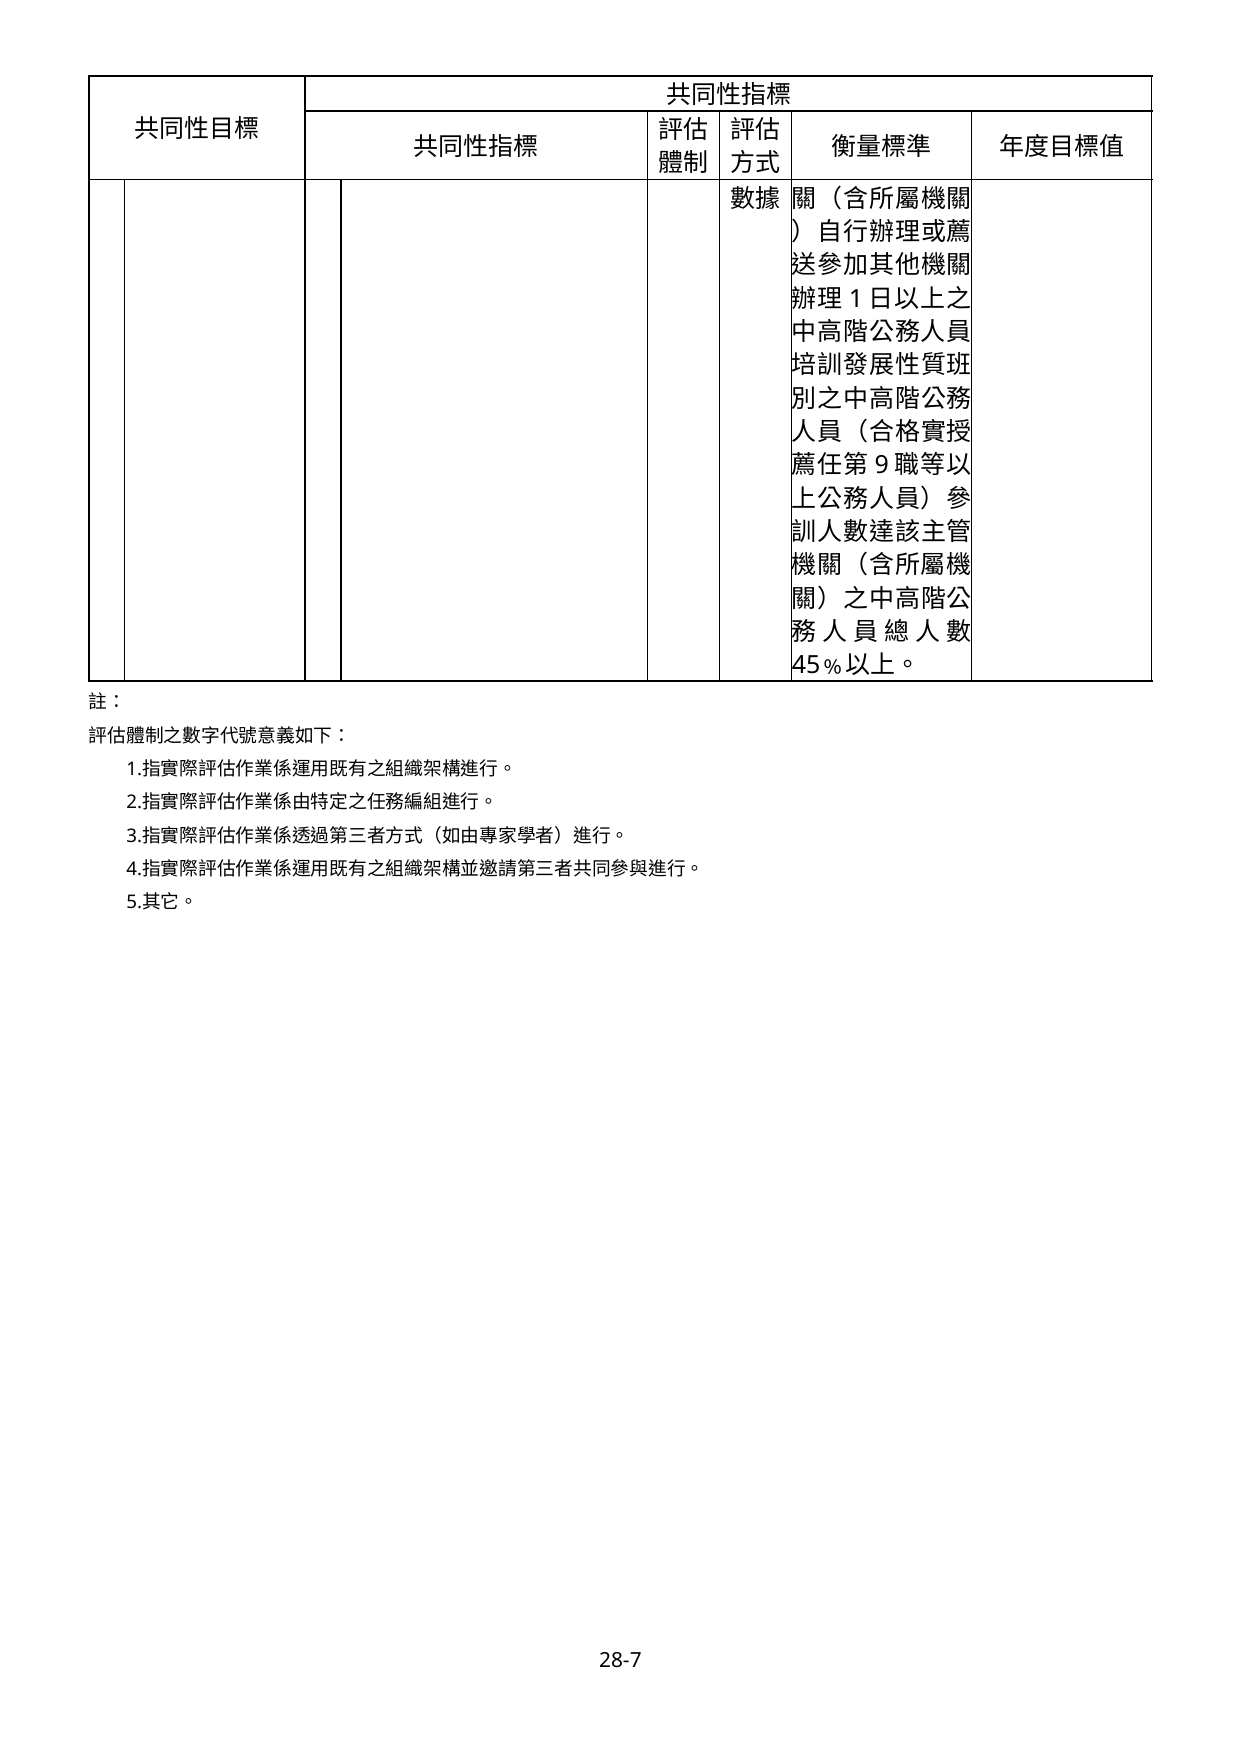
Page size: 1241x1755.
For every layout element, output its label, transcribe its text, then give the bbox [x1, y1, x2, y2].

table_cell 評估 體制 [648, 112, 719, 178]
text 3.指實際評估作業係透過第三者方式（如由專家學者）進行。 [89, 815, 1152, 849]
table_cell [306, 180, 340, 680]
text 註： [89, 682, 1152, 715]
table_header 共同性目標 [90, 77, 304, 178]
text 評估體制之數字代號意義如下： [89, 715, 1152, 749]
table_cell 評估 方式 [720, 112, 791, 178]
text 2.指實際評估作業係由特定之任務編組進行。 [89, 782, 1152, 815]
table_cell [125, 180, 304, 680]
table_cell 衡量標準 [792, 112, 971, 178]
table_cell 關（含所屬機關）自行辦理或薦送參加其他機關辦理1日以上之中高階公務人員培訓發展性質班別之中高階公務人員（合格實授薦任第9職等以上公務人員）參訓人數達該主管機關（含所屬機關）之中高階公務人員總人數45﹪以上。 [792, 180, 971, 680]
table_cell [342, 180, 647, 680]
text 1.指實際評估作業係運用既有之組織架構進行。 [89, 749, 1152, 782]
table_cell [648, 180, 719, 680]
table_cell 數據 [720, 180, 791, 680]
table_cell 年度目標值 [972, 112, 1151, 178]
text 5.其它。 [89, 882, 1152, 915]
text 4.指實際評估作業係運用既有之組織架構並邀請第三者共同參與進行。 [89, 849, 1152, 882]
table_header 共同性指標 [306, 77, 1151, 110]
table_cell 共同性指標 [306, 112, 647, 178]
table_cell [972, 180, 1151, 680]
table_cell [90, 180, 124, 680]
